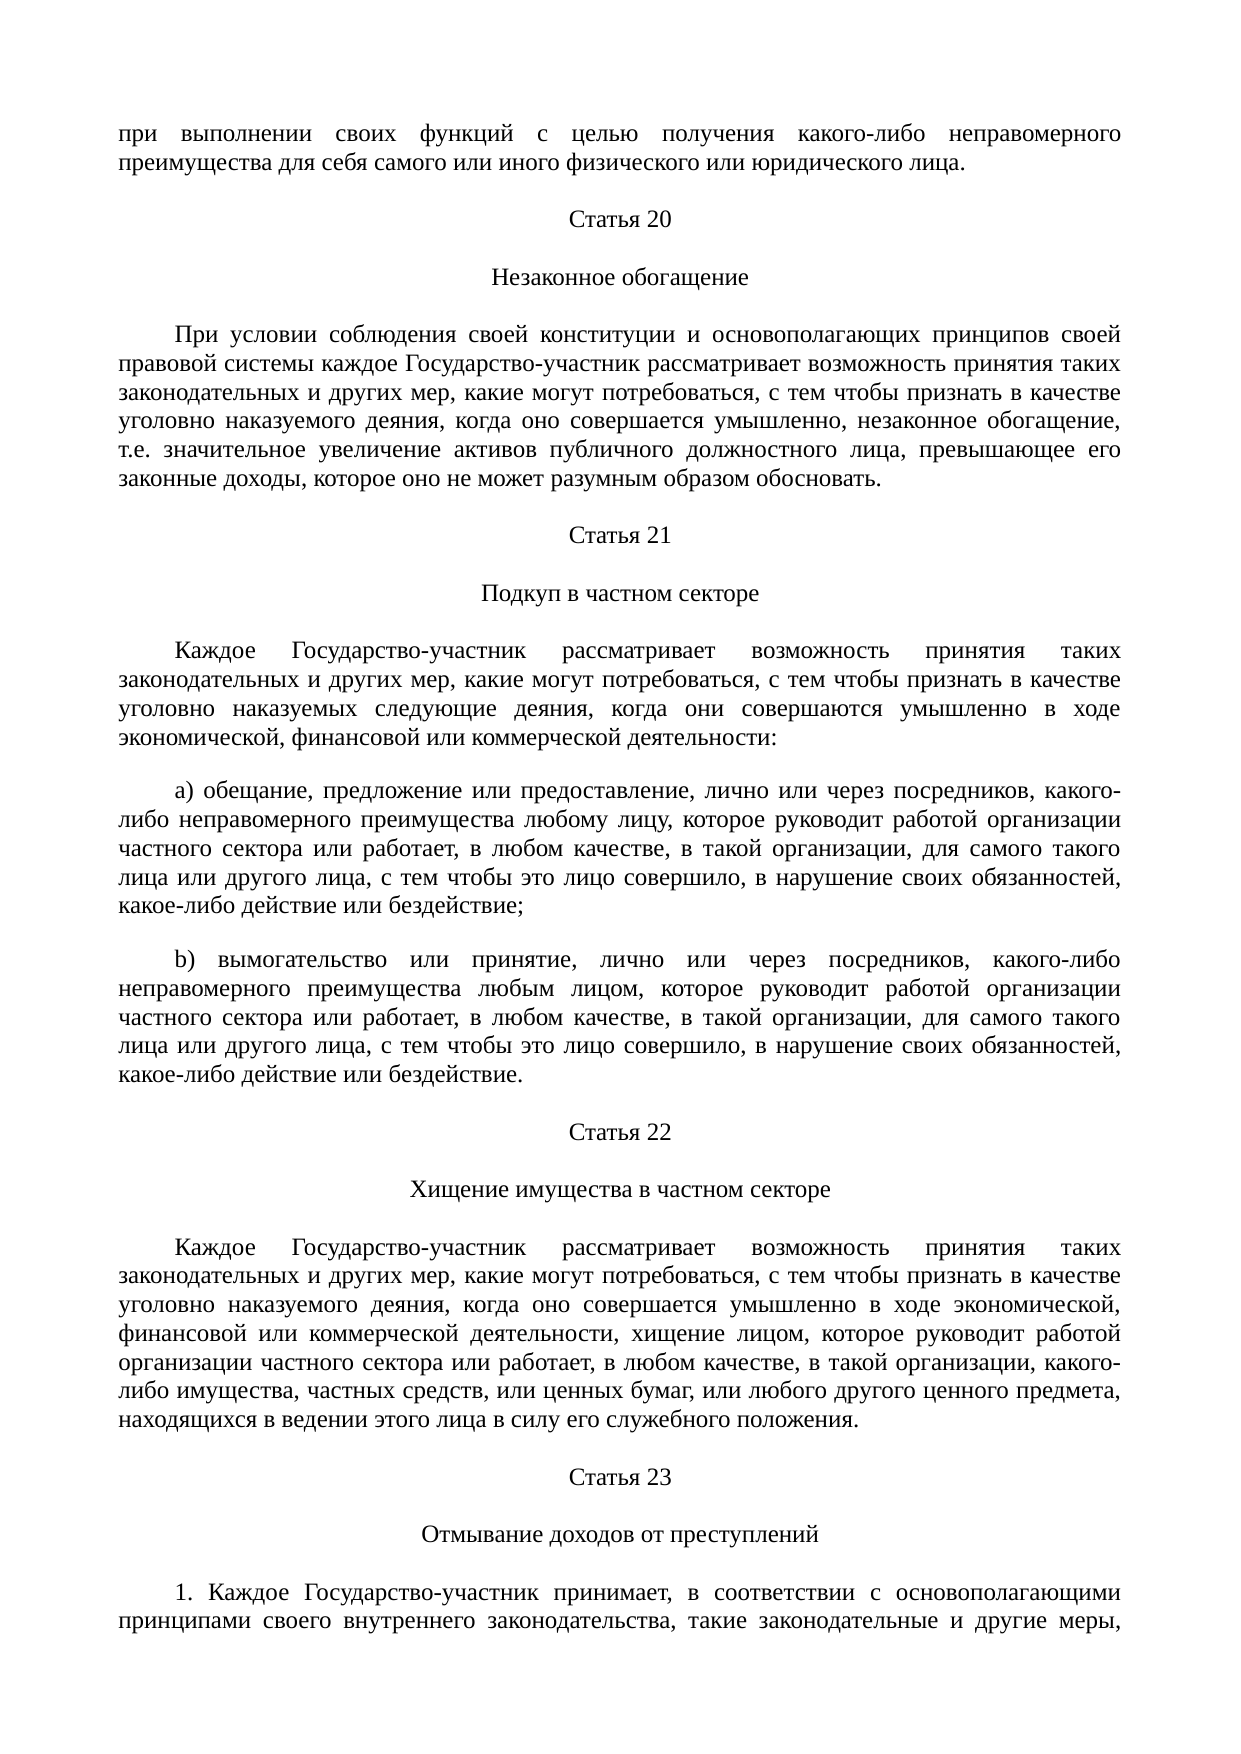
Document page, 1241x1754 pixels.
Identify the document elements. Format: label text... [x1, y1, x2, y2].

text b) вымогательство или принятие, лично или через посредников, какого-либо неправомерного преимущества любым лицом, которое руководит работой организации частного сектора или работает, в любом качестве, в такой организации, для самого такого лица или другого лица, с тем чтобы это лицо совершило, в нарушение своих обязанностей, какое-либо действие или бездействие. [118, 944, 1122, 1088]
text Статья 23 [118, 1462, 1122, 1491]
text Статья 21 [118, 521, 1122, 549]
text при выполнении своих функций с целью получения какого-либо неправомерного преимущества для себя самого или иного физического или юридического лица. [118, 118, 1122, 176]
text 1. Каждое Государство-участник принимает, в соответствии с основополагающими принципами своего внутреннего законодательства, такие законодательные и другие меры, [118, 1577, 1122, 1634]
text Подкуп в частном секторе [118, 578, 1122, 607]
text Хищение имущества в частном секторе [118, 1174, 1122, 1203]
text Статья 22 [118, 1117, 1122, 1146]
text Отмывание доходов от преступлений [118, 1519, 1122, 1548]
text При условии соблюдения своей конституции и основополагающих принципов своей правовой системы каждое Государство-участник рассматривает возможность принятия таких законодательных и других мер, какие могут потребоваться, с тем чтобы признать в качестве уголовно наказуемого деяния, когда оно совершается умышленно, незаконное обогащение, т.е. значительное увеличение активов публичного должностного лица, превышающее его законные доходы, которое оно не может разумным образом обосновать. [118, 319, 1122, 492]
text Каждое Государство-участник рассматривает возможность принятия таких законодательных и других мер, какие могут потребоваться, с тем чтобы признать в качестве уголовно наказуемого деяния, когда оно совершается умышленно в ходе экономической, финансовой или коммерческой деятельности, хищение лицом, которое руководит работой организации частного сектора или работает, в любом качестве, в такой организации, какого-либо имущества, частных средств, или ценных бумаг, или любого другого ценного предмета, находящихся в ведении этого лица в силу его служебного положения. [118, 1232, 1122, 1433]
text a) обещание, предложение или предоставление, лично или через посредников, какого-либо неправомерного преимущества любому лицу, которое руководит работой организации частного сектора или работает, в любом качестве, в такой организации, для самого такого лица или другого лица, с тем чтобы это лицо совершило, в нарушение своих обязанностей, какое-либо действие или бездействие; [118, 776, 1122, 919]
text Незаконное обогащение [118, 262, 1122, 291]
text Статья 20 [118, 204, 1122, 233]
text Каждое Государство-участник рассматривает возможность принятия таких законодательных и других мер, какие могут потребоваться, с тем чтобы признать в качестве уголовно наказуемых следующие деяния, когда они совершаются умышленно в ходе экономической, финансовой или коммерческой деятельности: [118, 636, 1122, 751]
